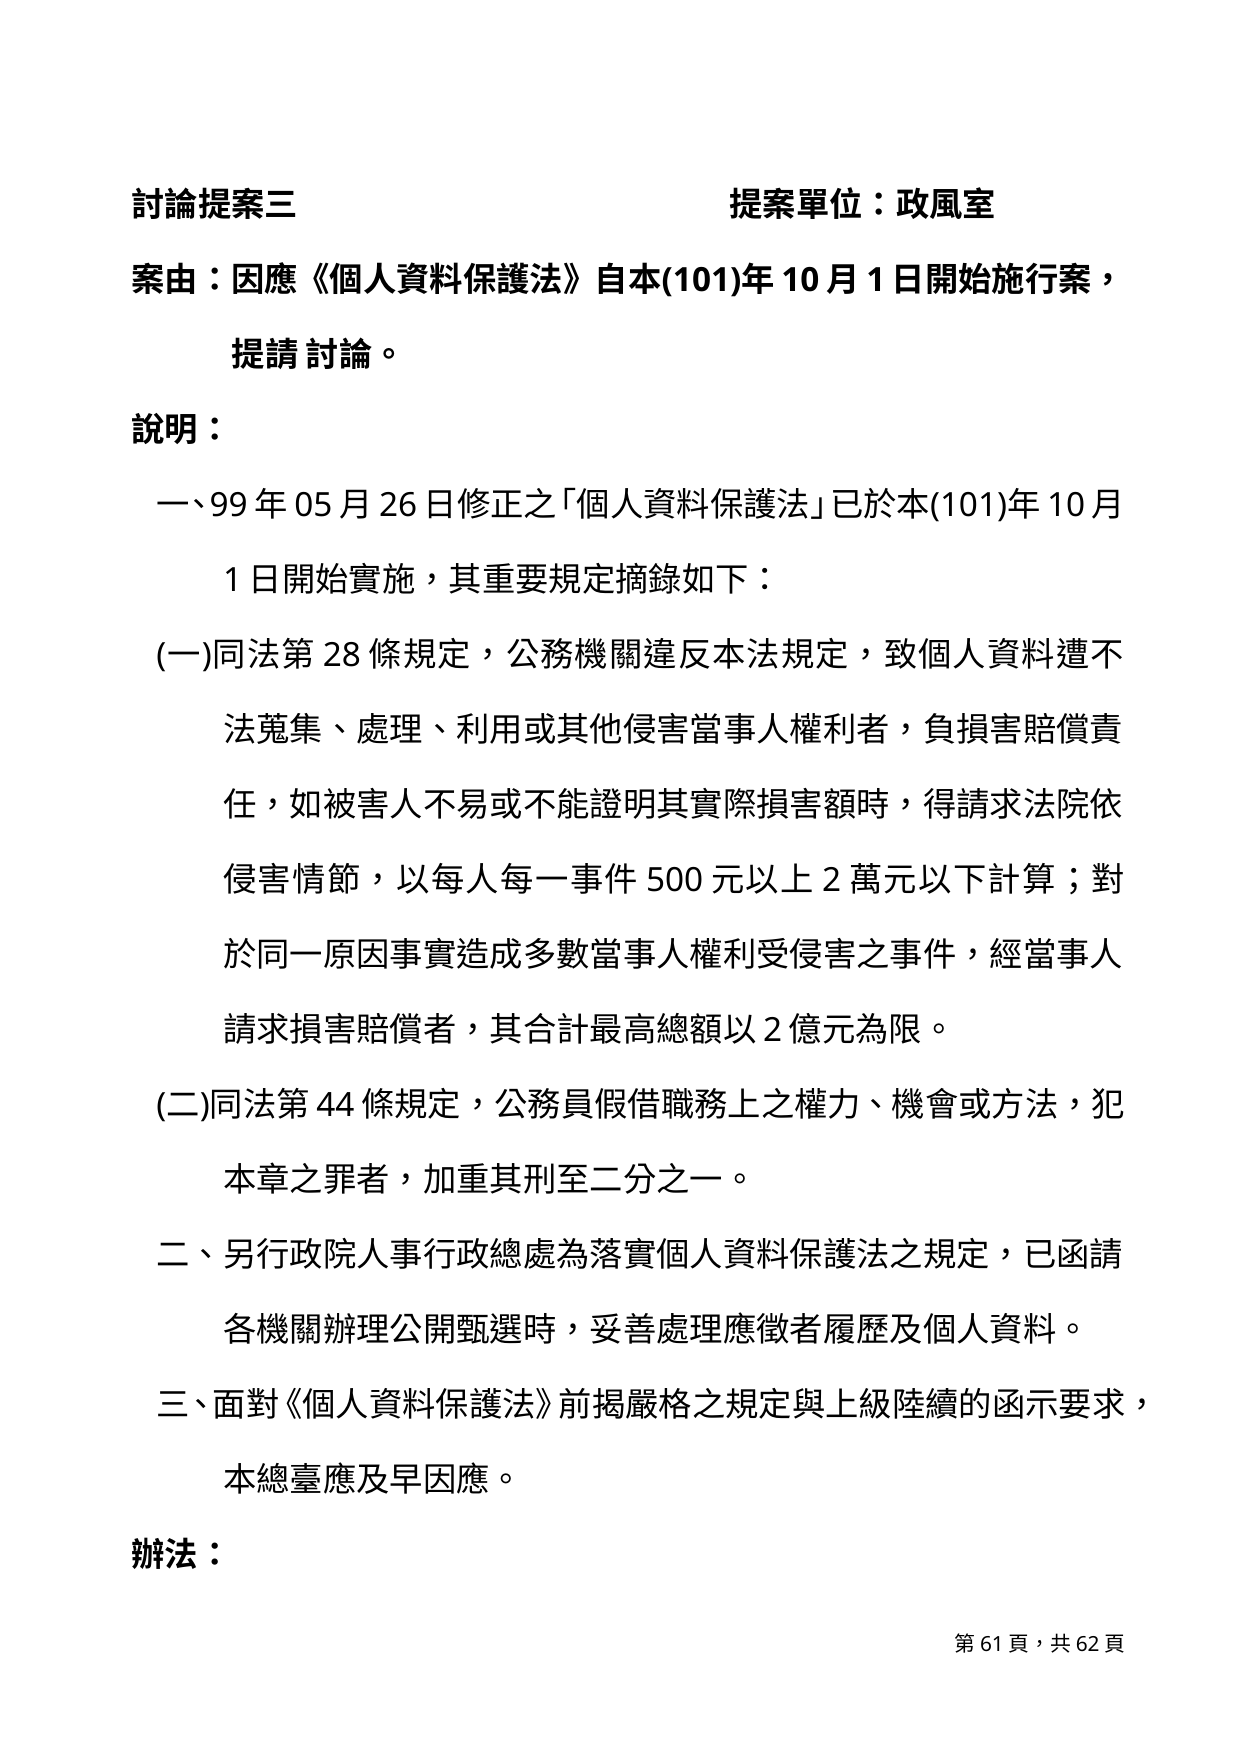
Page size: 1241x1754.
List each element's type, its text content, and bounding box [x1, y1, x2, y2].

text (二)同法第44條規定，公務員假借職務上之權力、機會或方法，犯本章之罪者，加重其刑至二分之一。 [156, 1064, 1125, 1214]
text 說明： [131, 389, 1125, 464]
text 一、99年05月26日修正之「個人資料保護法」已於本(101)年10月1日開始實施，其重要規定摘錄如下： [156, 464, 1125, 614]
text 三、面對《個人資料保護法》前揭嚴格之規定與上級陸續的函示要求，本總臺應及早因應。 [156, 1364, 1125, 1514]
text 二、另行政院人事行政總處為落實個人資料保護法之規定，已函請各機關辦理公開甄選時，妥善處理應徵者履歷及個人資料。 [156, 1214, 1125, 1364]
text 案由：因應《個人資料保護法》自本(101)年10月1日開始施行案，提請 討論。 [131, 239, 1125, 389]
text 討論提案三 提案單位：政風室 [131, 164, 1125, 239]
text (一)同法第28條規定，公務機關違反本法規定，致個人資料遭不法蒐集、處理、利用或其他侵害當事人權利者，負損害賠償責任，如被害人不易或不能證明其實際損害額時，得請求法院依侵害情節，以每人每一事件500元以上2萬元以下計算；對於同一原因事實造成多數當事人權利受侵害之事件，經當事人請求損害賠償者，其合計最高總額以2億元為限。 [156, 614, 1125, 1064]
text 辦法： [131, 1514, 1125, 1589]
